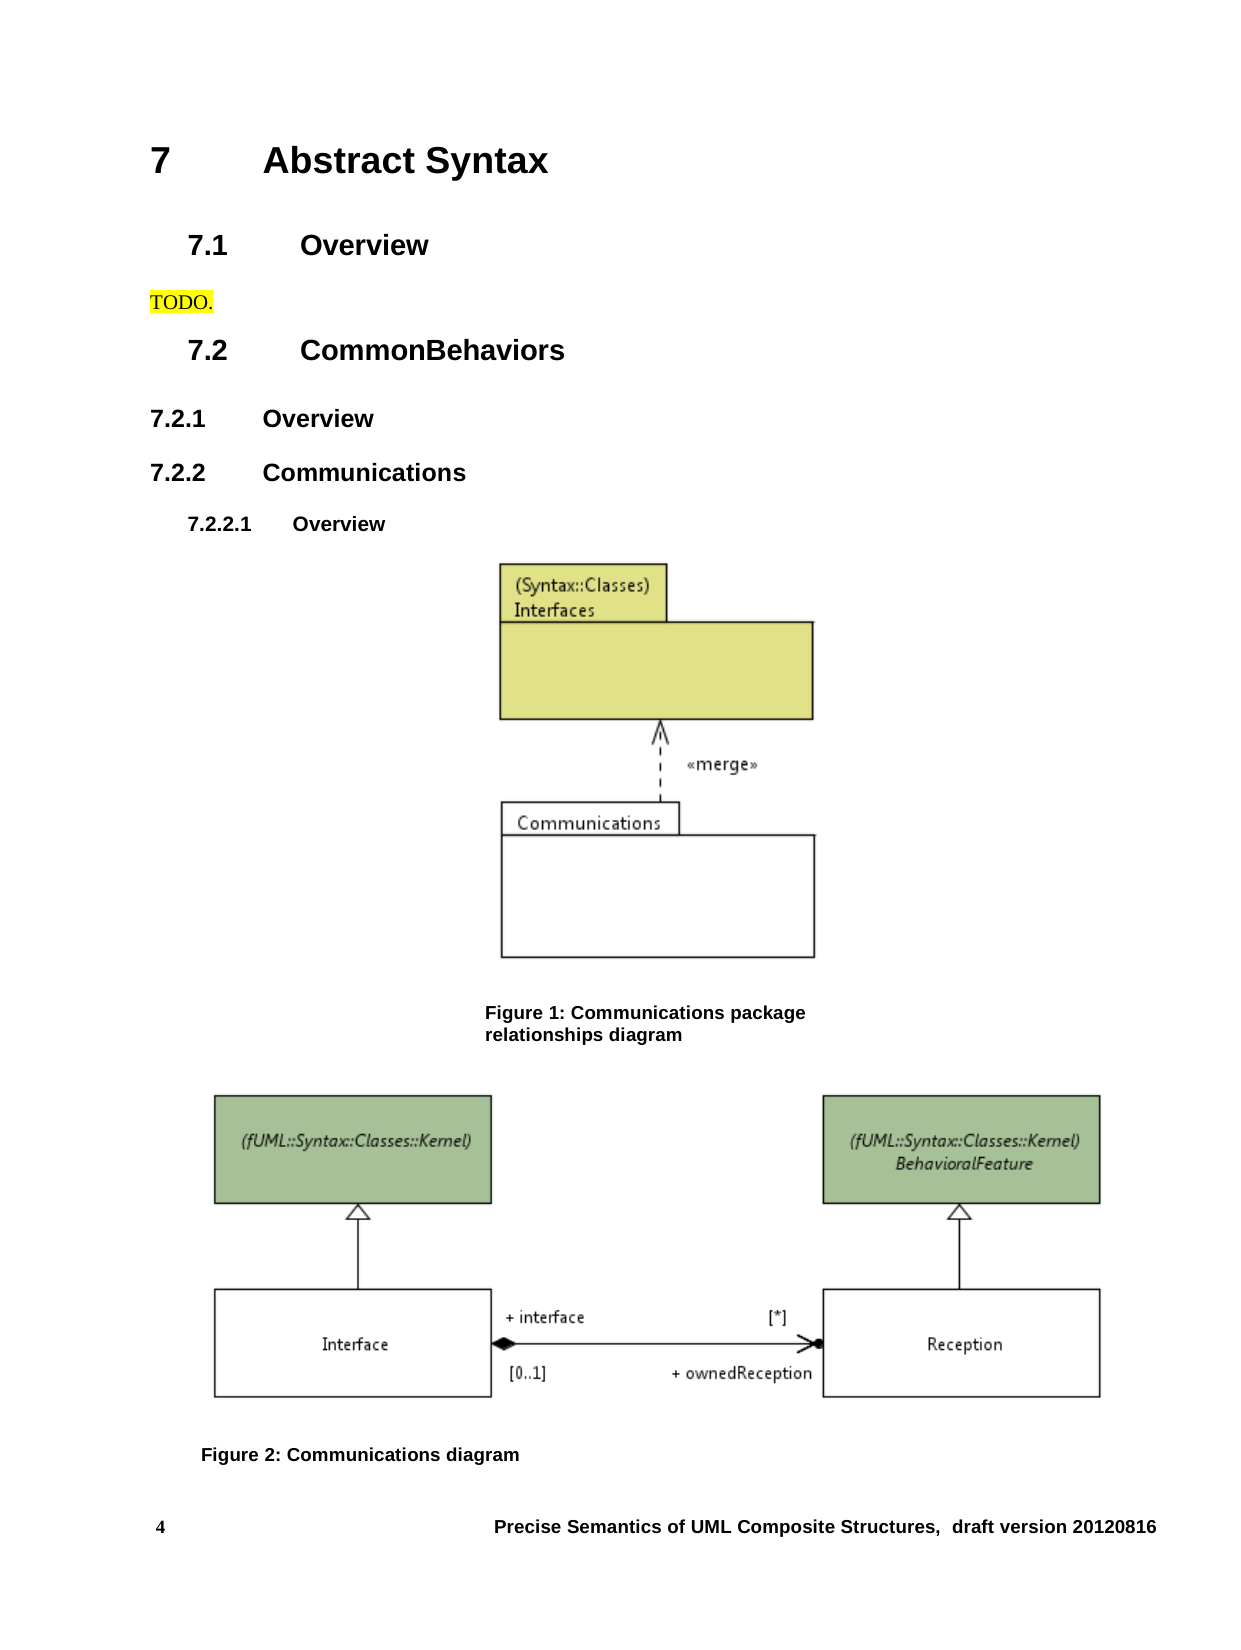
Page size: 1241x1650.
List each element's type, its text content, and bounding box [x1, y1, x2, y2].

picture [485, 548, 831, 974]
subtitle Overview [187, 227, 1165, 261]
text Figure 1: Communications package relationships diagram [485, 1002, 830, 1045]
subtitle Overview [150, 403, 1165, 433]
subtitle CommonBehaviors [187, 333, 1165, 367]
text Figure 2: Communications diagram [201, 1443, 1114, 1465]
subtitle Overview [187, 512, 1165, 536]
subtitle Abstract Syntax [150, 138, 1165, 181]
text TODO. [150, 289, 1165, 313]
picture [200, 1082, 1115, 1415]
subtitle Communications [150, 458, 1165, 487]
